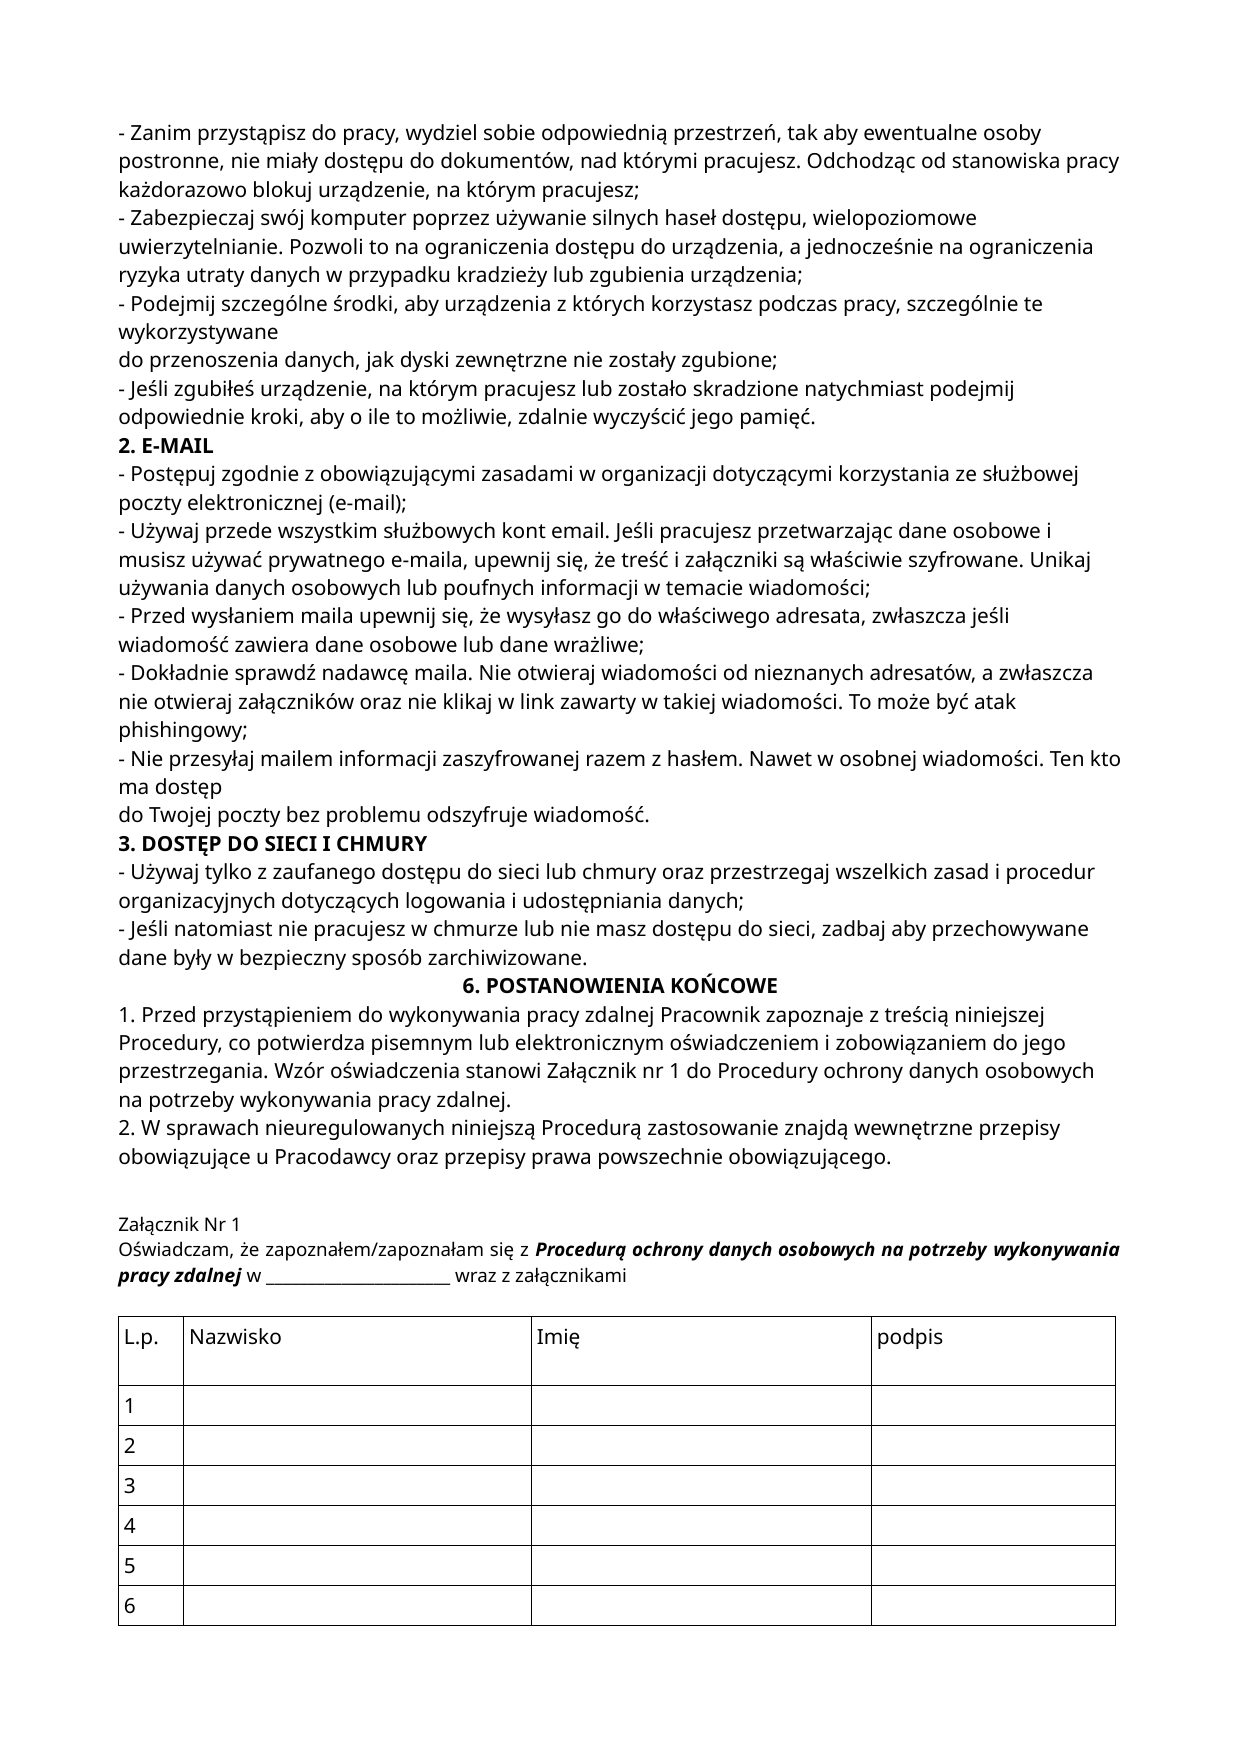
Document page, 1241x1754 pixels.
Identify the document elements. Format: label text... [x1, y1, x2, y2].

table_header podpis [872, 1317, 1115, 1385]
table_cell [184, 1586, 531, 1625]
table_cell [532, 1426, 871, 1465]
text 6. POSTANOWIENIA KOŃCOWE [118, 971, 1122, 1000]
text 3. DOSTĘP DO SIECI I CHMURY [118, 829, 1122, 857]
text - Jeśli natomiast nie pracujesz w chmurze lub nie masz dostępu do sieci, zadbaj aby przechowywane dane były w bezpieczny sposób zarchiwizowane. [118, 914, 1122, 971]
text - Nie przesyłaj mailem informacji zaszyfrowanej razem z hasłem. Nawet w osobnej wiadomości. Ten kto ma dostęp [118, 744, 1122, 801]
table_cell [184, 1466, 531, 1505]
table_cell [532, 1586, 871, 1625]
table_cell [872, 1546, 1115, 1585]
table_cell [872, 1506, 1115, 1545]
text 2. W sprawach nieuregulowanych niniejszą Procedurą zastosowanie znajdą wewnętrzne przepisy obowiązujące u Pracodawcy oraz przepisy prawa powszechnie obowiązującego. [118, 1113, 1122, 1170]
text 1. Przed przystąpieniem do wykonywania pracy zdalnej Pracownik zapoznaje z treścią niniejszej Procedury, co potwierdza pisemnym lub elektronicznym oświadczeniem i zobowiązaniem do jego przestrzegania. Wzór oświadczenia stanowi Załącznik nr 1 do Procedury ochrony danych osobowych na potrzeby wykonywania pracy zdalnej. [118, 1000, 1122, 1113]
table_cell 6 [119, 1586, 183, 1625]
text - Zabezpieczaj swój komputer poprzez używanie silnych haseł dostępu, wielopoziomowe uwierzytelnianie. Pozwoli to na ograniczenia dostępu do urządzenia, a jednocześnie na ograniczenia ryzyka utraty danych w przypadku kradzieży lub zgubienia urządzenia; [118, 203, 1122, 289]
text - Jeśli zgubiłeś urządzenie, na którym pracujesz lub zostało skradzione natychmiast podejmij odpowiednie kroki, aby o ile to możliwie, zdalnie wyczyścić jego pamięć. [118, 374, 1122, 431]
table_header L.p. [119, 1317, 183, 1385]
table_cell 2 [119, 1426, 183, 1465]
table_cell [184, 1506, 531, 1545]
text - Używaj przede wszystkim służbowych kont email. Jeśli pracujesz przetwarzając dane osobowe i musisz używać prywatnego e-maila, upewnij się, że treść i załączniki są właściwie szyfrowane. Unikaj używania danych osobowych lub poufnych informacji w temacie wiadomości; [118, 516, 1122, 602]
text - Postępuj zgodnie z obowiązującymi zasadami w organizacji dotyczącymi korzystania ze służbowej poczty elektronicznej (e-mail); [118, 459, 1122, 516]
table_cell 5 [119, 1546, 183, 1585]
table_cell [184, 1426, 531, 1465]
table_cell [184, 1546, 531, 1585]
table_cell [532, 1466, 871, 1505]
table_header Nazwisko [184, 1317, 531, 1385]
table_cell 1 [119, 1386, 183, 1425]
text do Twojej poczty bez problemu odszyfruje wiadomość. [118, 801, 1122, 829]
text - Zanim przystąpisz do pracy, wydziel sobie odpowiednią przestrzeń, tak aby ewentualne osoby postronne, nie miały dostępu do dokumentów, nad którymi pracujesz. Odchodząc od stanowiska pracy każdorazowo blokuj urządzenie, na którym pracujesz; [118, 118, 1122, 203]
text - Dokładnie sprawdź nadawcę maila. Nie otwieraj wiadomości od nieznanych adresatów, a zwłaszcza nie otwieraj załączników oraz nie klikaj w link zawarty w takiej wiadomości. To może być atak phishingowy; [118, 658, 1122, 744]
table_cell [872, 1466, 1115, 1505]
table_cell [532, 1546, 871, 1585]
table_cell [184, 1386, 531, 1425]
text - Podejmij szczególne środki, aby urządzenia z których korzystasz podczas pracy, szczególnie te wykorzystywane [118, 289, 1122, 346]
text do przenoszenia danych, jak dyski zewnętrzne nie zostały zgubione; [118, 346, 1122, 374]
text Załącznik Nr 1 [118, 1211, 1122, 1237]
text Oświadczam, że zapoznałem/zapoznałam się z Procedurą ochrony danych osobowych na potrzeby wykonywania pracy zdalnej w ______________________ wraz z załącznikami [118, 1237, 1122, 1288]
table_cell 4 [119, 1506, 183, 1545]
text - Używaj tylko z zaufanego dostępu do sieci lub chmury oraz przestrzegaj wszelkich zasad i procedur organizacyjnych dotyczących logowania i udostępniania danych; [118, 857, 1122, 914]
table_cell 3 [119, 1466, 183, 1505]
table_cell [872, 1426, 1115, 1465]
table_cell [532, 1506, 871, 1545]
table_cell [872, 1386, 1115, 1425]
table_header Imię [532, 1317, 871, 1385]
text - Przed wysłaniem maila upewnij się, że wysyłasz go do właściwego adresata, zwłaszcza jeśli wiadomość zawiera dane osobowe lub dane wrażliwe; [118, 602, 1122, 658]
text 2. E-MAIL [118, 431, 1122, 459]
table_cell [872, 1586, 1115, 1625]
table_cell [532, 1386, 871, 1425]
